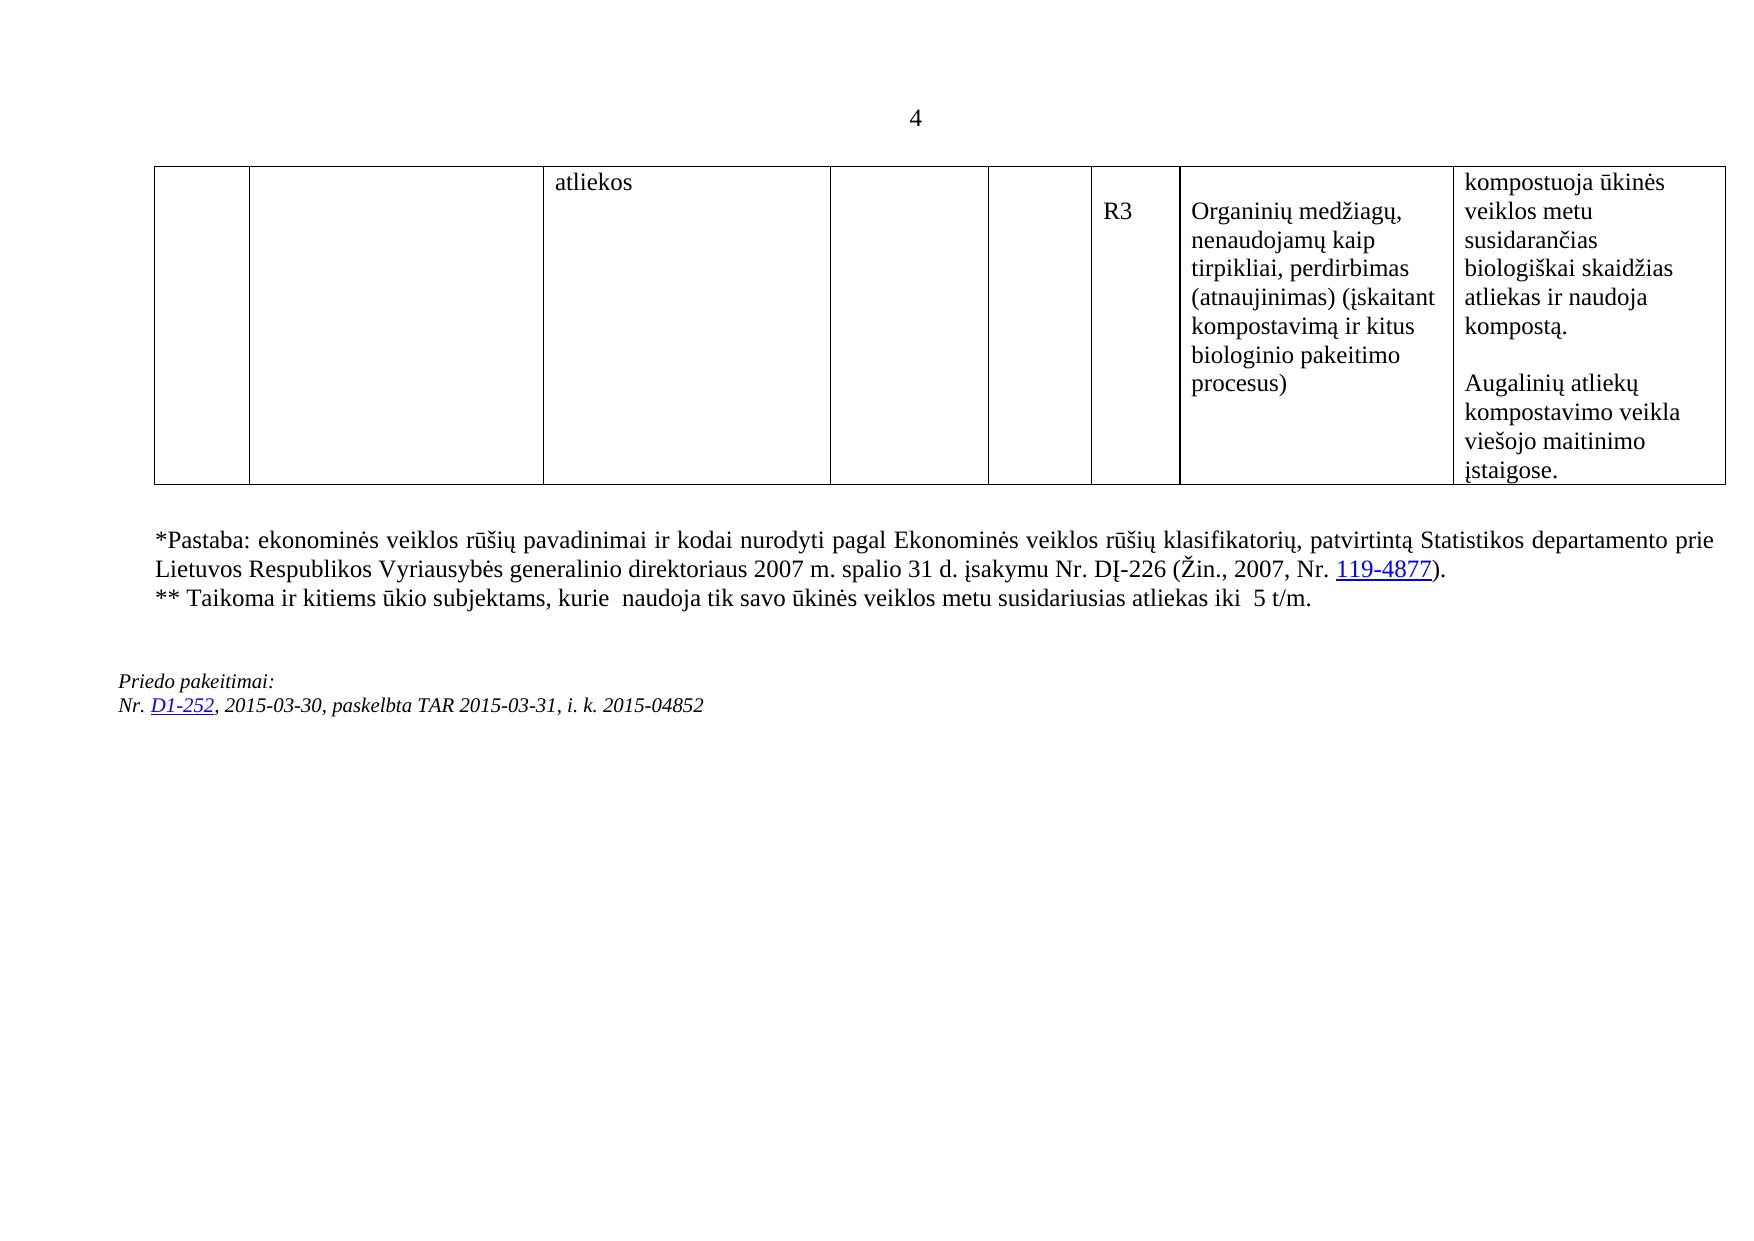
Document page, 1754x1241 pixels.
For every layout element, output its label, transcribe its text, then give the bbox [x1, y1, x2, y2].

text Priedo pakeitimai: [118, 669, 1713, 693]
table_header *Pastaba: ekonominės veiklos rūšių pavadinimai ir kodai nurodyti pagal Ekonominės veiklos rūšių klasifikatorių, patvirtintą Statistikos departamento prie Lietuvos Respublikos Vyriausybės generalinio direktoriaus 2007 m. spalio 31 d. įsakymu Nr. DĮ-226 (Žin., 2007, Nr. 119-4877). ** Taikoma ir kitiems ūkio subjektams, kurie naudoja tik savo ūkinės veiklos metu susidariusias atliekas iki 5 t/m. [144, 166, 1726, 640]
table_cell [989, 167, 1091, 483]
table_cell atliekos [544, 167, 830, 483]
table_cell R3 [1092, 167, 1179, 483]
table_cell [155, 167, 249, 483]
table_cell Organinių medžiagų, nenaudojamų kaip tirpikliai, perdirbimas (atnaujinimas) (įskaitant kompostavimą ir kitus biologinio pakeitimo procesus) [1181, 167, 1453, 483]
table_cell [250, 167, 543, 483]
text Nr. D1-252, 2015-03-30, paskelbta TAR 2015-03-31, i. k. 2015-04852 [118, 693, 1713, 717]
table_cell [831, 167, 988, 483]
table_header [118, 166, 143, 640]
table_cell kompostuoja ūkinės veiklos metu susidarančias biologiškai skaidžias atliekas ir naudoja kompostą. Augalinių atliekų kompostavimo veikla viešojo maitinimo įstaigose. [1454, 167, 1725, 483]
